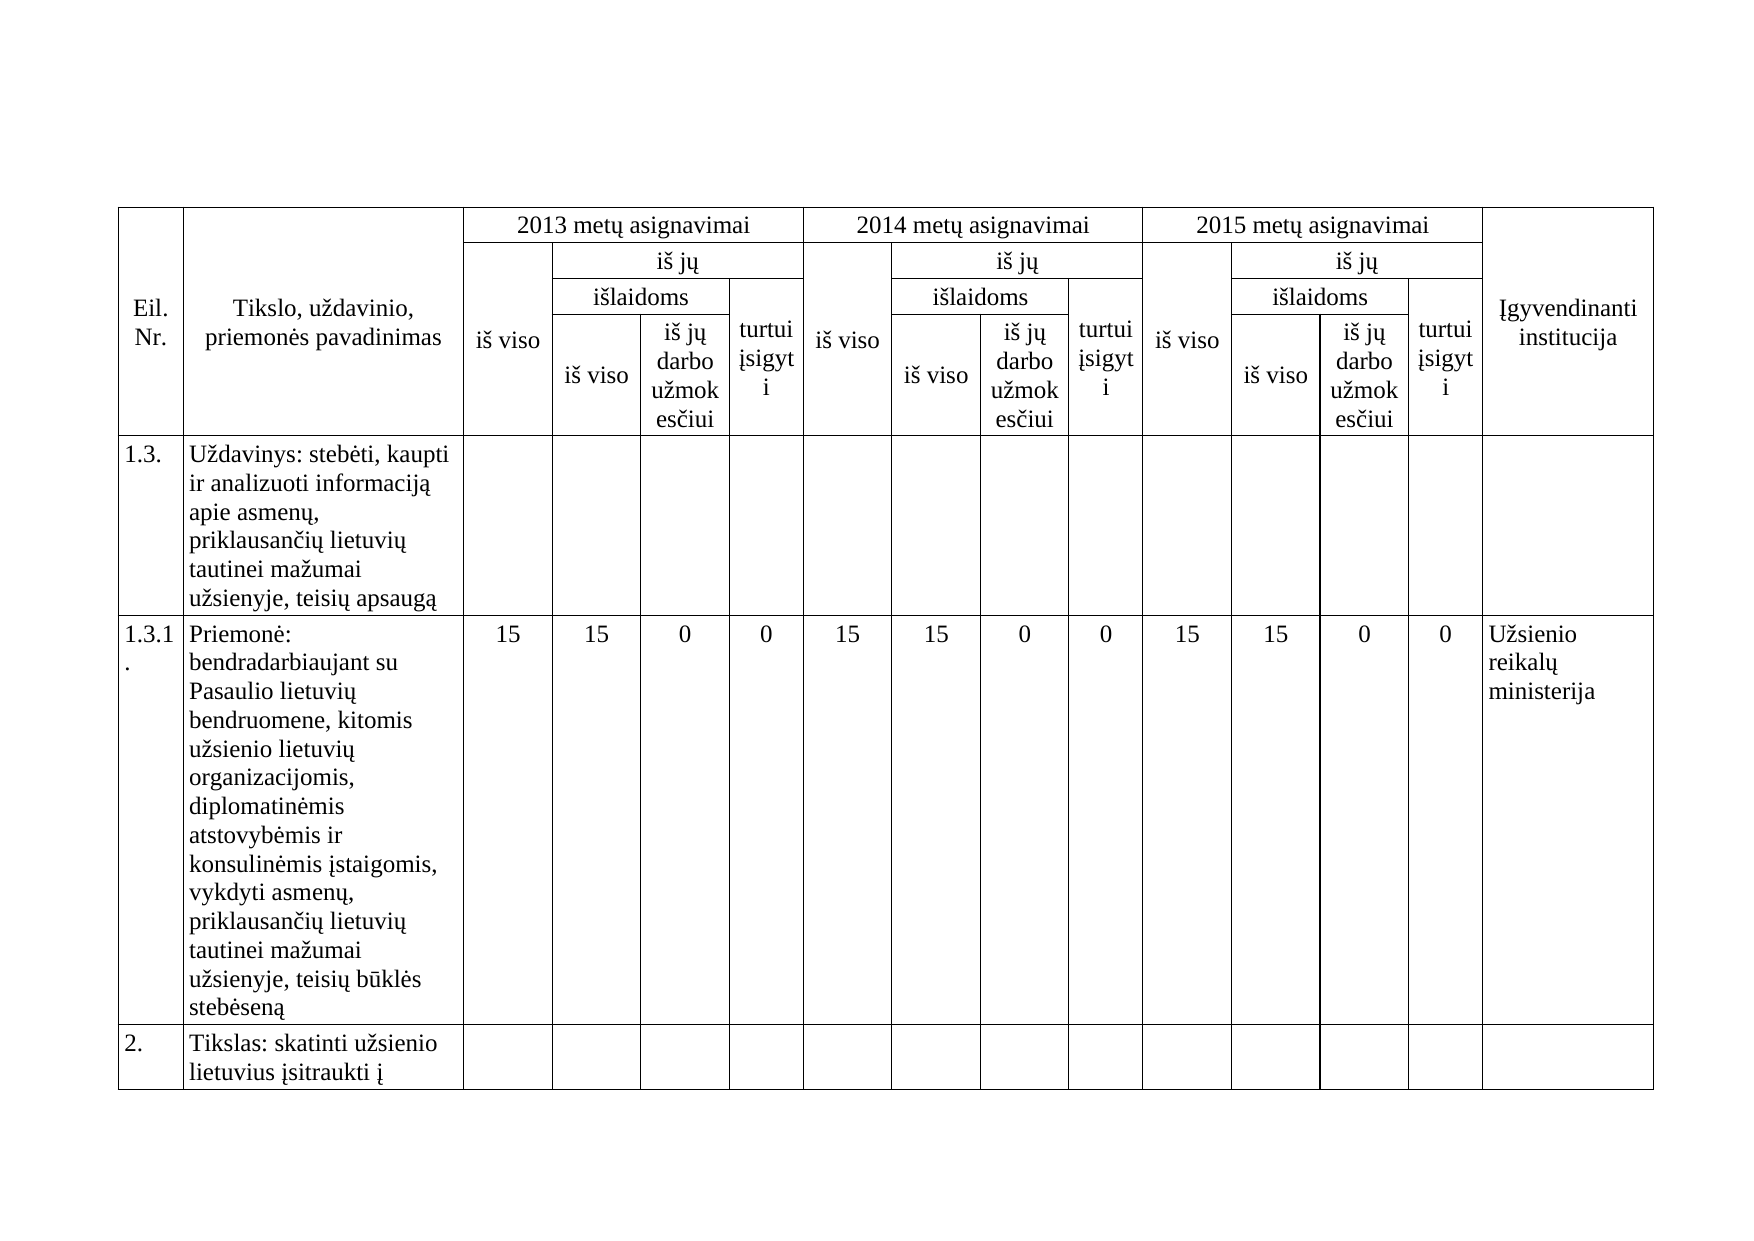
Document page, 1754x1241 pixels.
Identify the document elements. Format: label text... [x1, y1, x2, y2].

table_cell 15 [553, 616, 640, 1024]
table_cell išlaidoms [553, 279, 729, 313]
table_cell [1483, 436, 1653, 615]
table_cell iš jų darbo užmokesčiui [981, 315, 1068, 435]
table_cell iš jų [892, 243, 1142, 278]
table_cell Užsienio reikalų ministerija [1483, 616, 1653, 1024]
table_cell [641, 1025, 729, 1088]
table_cell 0 [641, 616, 729, 1024]
table_cell turtui įsigyti [1069, 279, 1142, 435]
table_header 2014 metų asignavimai [804, 208, 1142, 242]
table_cell [1143, 1025, 1231, 1088]
table_cell [464, 436, 552, 615]
table_cell Priemonė: bendradarbiaujant su Pasaulio lietuvių bendruomene, kitomis užsienio lietuvių organizacijomis, diplomatinėmis atstovybėmis ir konsulinėmis įstaigomis, vykdyti asmenų, priklausančių lietuvių tautinei mažumai užsienyje, teisių būklės stebėseną [184, 616, 463, 1024]
table_header Įgyvendinanti institucija [1483, 208, 1653, 435]
table_header 2013 metų asignavimai [464, 208, 803, 242]
table_cell Uždavinys: stebėti, kaupti ir analizuoti informaciją apie asmenų, priklausančių lietuvių tautinei mažumai užsienyje, teisių apsaugą [184, 436, 463, 615]
table_cell išlaidoms [1232, 279, 1408, 313]
table_header 2015 metų asignavimai [1143, 208, 1482, 242]
table_cell [1143, 436, 1231, 615]
table_cell 15 [1143, 616, 1231, 1024]
table_cell iš jų darbo užmokesčiui [1321, 315, 1408, 435]
table_cell 0 [981, 616, 1068, 1024]
table_cell turtui įsigyti [1409, 279, 1482, 435]
table_cell iš jų [1232, 243, 1482, 278]
table_cell [892, 436, 980, 615]
table_cell [1232, 1025, 1319, 1088]
table_cell [892, 1025, 980, 1088]
table_cell 0 [1409, 616, 1482, 1024]
table_cell iš jų darbo užmokesčiui [641, 315, 729, 435]
table_cell [1232, 436, 1319, 615]
table_cell 0 [1069, 616, 1142, 1024]
table_cell [1483, 1025, 1653, 1088]
table_cell [1069, 1025, 1142, 1088]
table_cell [464, 1025, 552, 1088]
table_cell išlaidoms [892, 279, 1068, 313]
table_cell 15 [1232, 616, 1319, 1024]
table_cell [804, 1025, 891, 1088]
table_cell 0 [730, 616, 803, 1024]
table_cell [804, 436, 891, 615]
table_cell [1409, 1025, 1482, 1088]
table_cell [1069, 436, 1142, 615]
table_cell 1.3.1. [119, 616, 183, 1024]
table_cell 15 [464, 616, 552, 1024]
table_cell [1409, 436, 1482, 615]
table_cell iš viso [553, 315, 640, 435]
table_cell [730, 436, 803, 615]
table_cell iš viso [1143, 243, 1231, 435]
table_cell [641, 436, 729, 615]
table_cell iš viso [1232, 315, 1319, 435]
table_cell [730, 1025, 803, 1088]
table_cell 2. [119, 1025, 183, 1088]
table_cell turtui įsigyti [730, 279, 803, 435]
table_cell [981, 1025, 1068, 1088]
table_cell 15 [892, 616, 980, 1024]
table_cell iš viso [464, 243, 552, 435]
table_cell [1321, 436, 1408, 615]
table_cell iš viso [892, 315, 980, 435]
table_cell 0 [1321, 616, 1408, 1024]
table_cell 1.3. [119, 436, 183, 615]
table_cell [981, 436, 1068, 615]
table_cell iš jų [553, 243, 803, 278]
table_cell Tikslas: skatinti užsienio lietuvius įsitraukti į [184, 1025, 463, 1088]
table_cell [553, 436, 640, 615]
table_cell 15 [804, 616, 891, 1024]
table_cell [1321, 1025, 1408, 1088]
table_header Tikslo, uždavinio, priemonės pavadinimas [184, 208, 463, 435]
table_cell iš viso [804, 243, 891, 435]
table_cell [553, 1025, 640, 1088]
table_header Eil. Nr. [119, 208, 183, 435]
